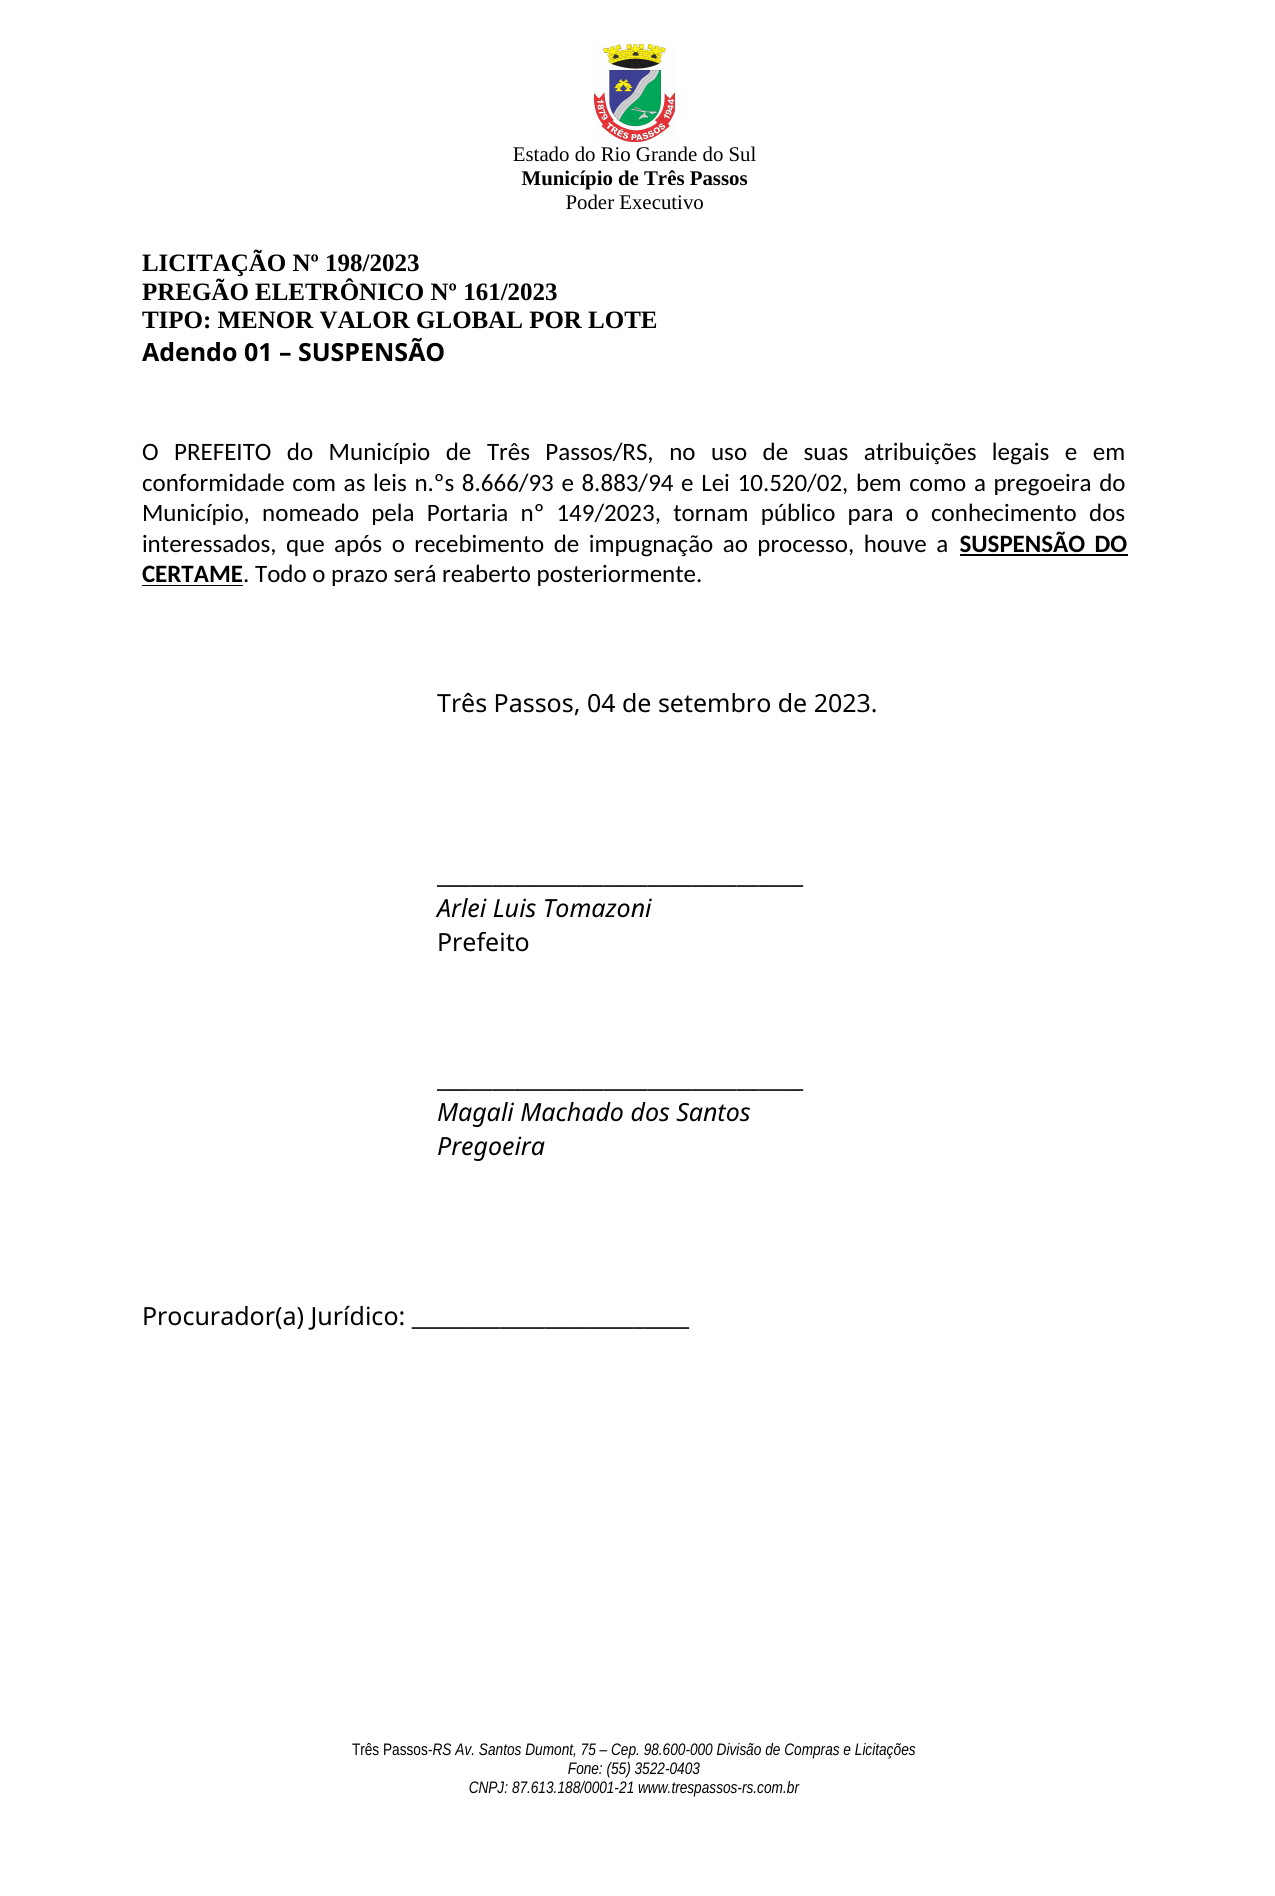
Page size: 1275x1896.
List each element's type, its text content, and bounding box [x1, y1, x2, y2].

subtitle _________________________________ [142, 856, 1127, 890]
subtitle Arlei Luis Tomazoni [142, 890, 1127, 924]
text Prefeito [142, 924, 1127, 958]
text LICITAÇÃO Nº 198/2023 [142, 248, 1127, 277]
text TIPO: MENOR VALOR GLOBAL POR LOTE [142, 306, 1127, 334]
text Procurador(a) Jurídico: _________________________ [142, 1299, 1127, 1333]
text Pregoeira [142, 1129, 1127, 1163]
text PREGÃO ELETRÔNICO Nº 161/2023 [142, 277, 1127, 306]
text _________________________________ [142, 1061, 1127, 1095]
text Adendo 01 – SUSPENSÃO [142, 334, 1127, 368]
text O PREFEITO do Município de Três Passos/RS, no uso de suas atribuições legais e em conformidade com as leis n.ºs 8.666/93 e 8.883/94 e Lei 10.520/02, bem como a pregoeira do Município, nomeado pela Portaria nº 149/2023, tornam público para o conhecimento dos interessados, que após o recebimento de impugnação ao processo, houve a SUSPENSÃO DO CERTAME. Todo o prazo será reaberto posteriormente. [142, 436, 1127, 589]
text Magali Machado dos Santos [142, 1095, 1127, 1129]
text Três Passos, 04 de setembro de 2023. [142, 686, 1127, 720]
